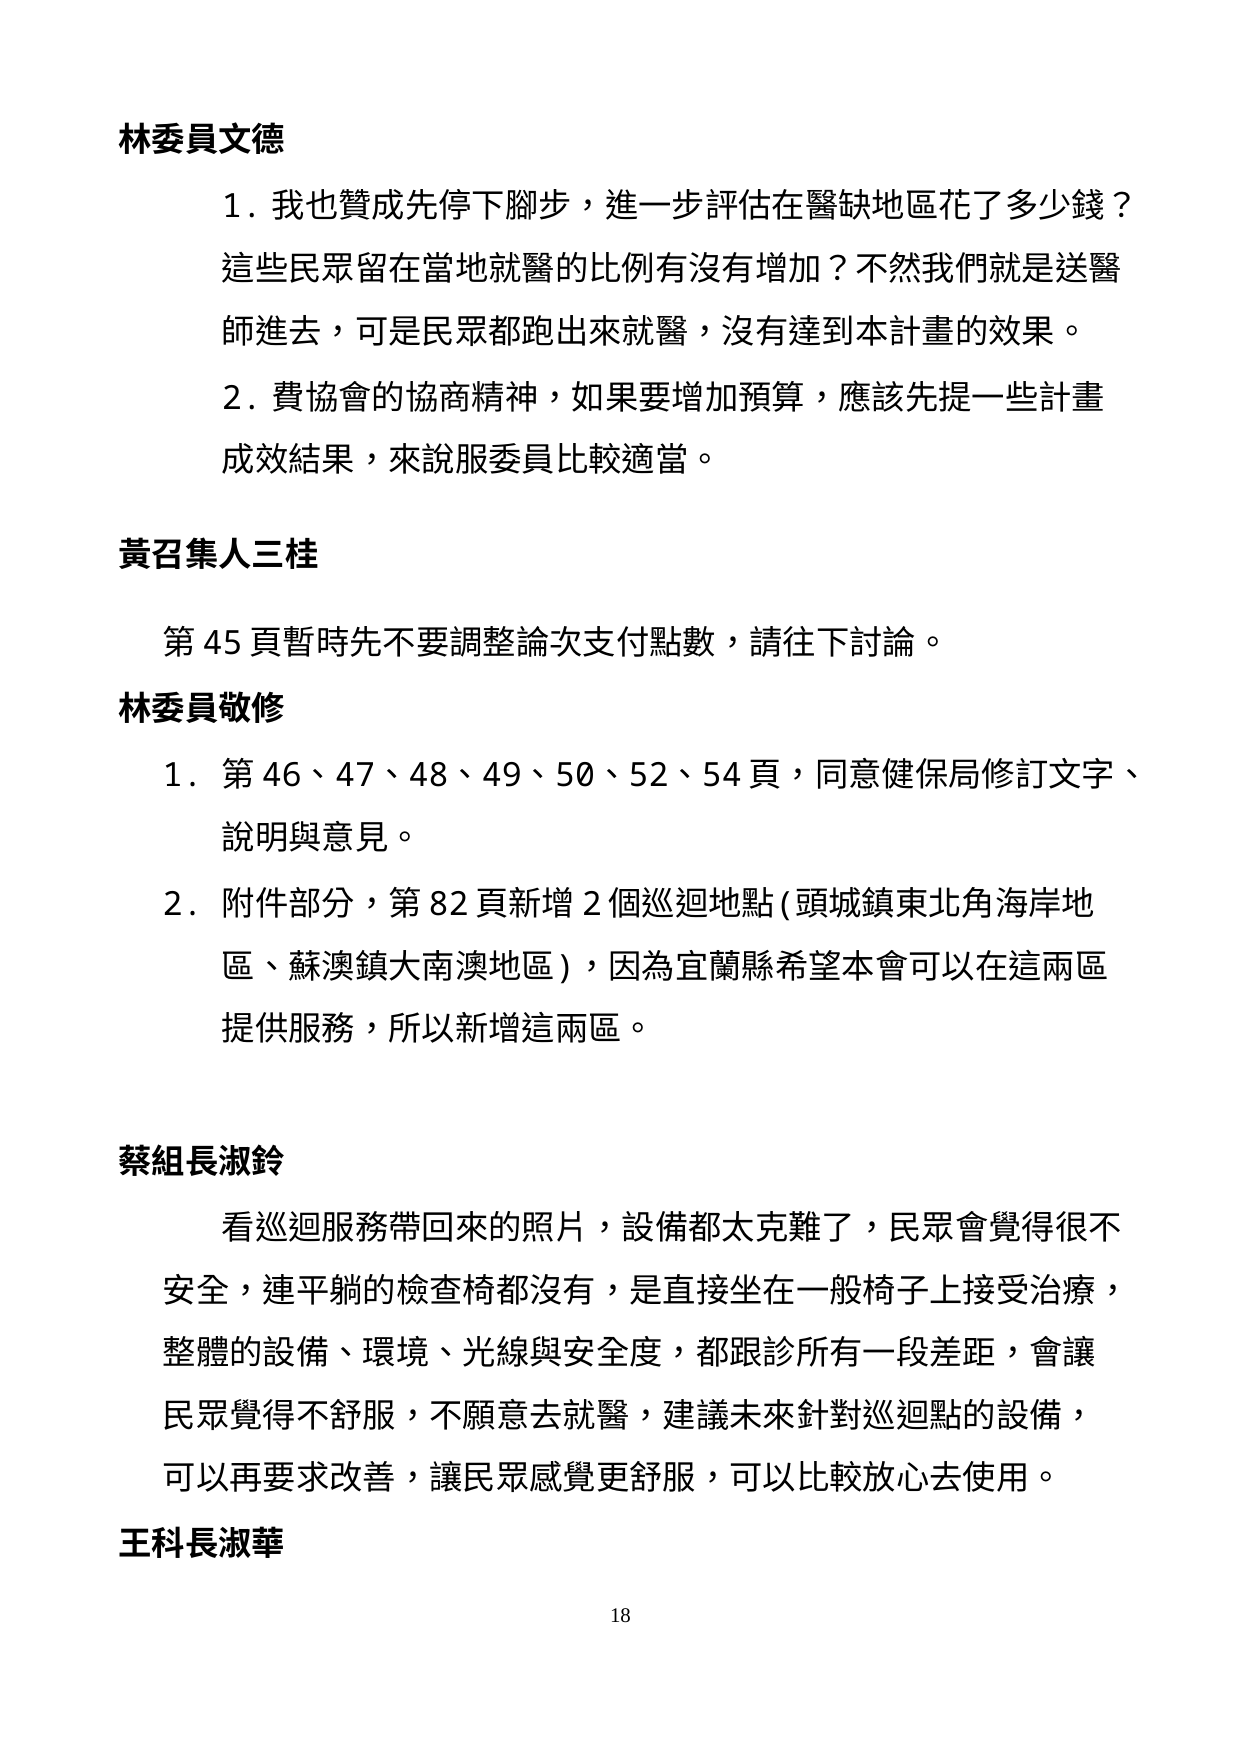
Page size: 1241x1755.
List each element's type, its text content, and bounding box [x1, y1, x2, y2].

list 我也贊成先停下腳步，進一步評估在醫缺地區花了多少錢？這些民眾留在當地就醫的比例有沒有增加？不然我們就是送醫師進去，可是民眾都跑出來就醫，沒有達到本計畫的效果。 [222, 162, 1122, 349]
text 第45頁暫時先不要調整論次支付點數，請往下討論。 [162, 598, 1122, 661]
list 費協會的協商精神，如果要增加預算，應該先提一些計畫成效結果，來說服委員比較適當。 [222, 353, 1122, 478]
text 林委員敬修 [118, 664, 1122, 727]
list 附件部分，第82頁新增2個巡迴地點(頭城鎮東北角海岸地區、蘇澳鎮大南澳地區)，因為宜蘭縣希望本會可以在這兩區提供服務，所以新增這兩區。 [162, 859, 1122, 1047]
text 蔡組長淑鈴 [118, 1117, 1122, 1179]
text 黃召集人三桂 [118, 527, 1122, 576]
text 王科長淑華 [118, 1499, 1122, 1562]
list 第46、47、48、49、50、52、54頁，同意健保局修訂文字、說明與意見。 [162, 731, 1122, 856]
text 看巡迴服務帶回來的照片，設備都太克難了，民眾會覺得很不安全，連平躺的檢查椅都沒有，是直接坐在一般椅子上接受治療，整體的設備、環境、光線與安全度，都跟診所有一段差距，會讓民眾覺得不舒服，不願意去就醫，建議未來針對巡迴點的設備，可以再要求改善，讓民眾感覺更舒服，可以比較放心去使用。 [162, 1183, 1122, 1496]
text 林委員文德 [118, 96, 1122, 158]
